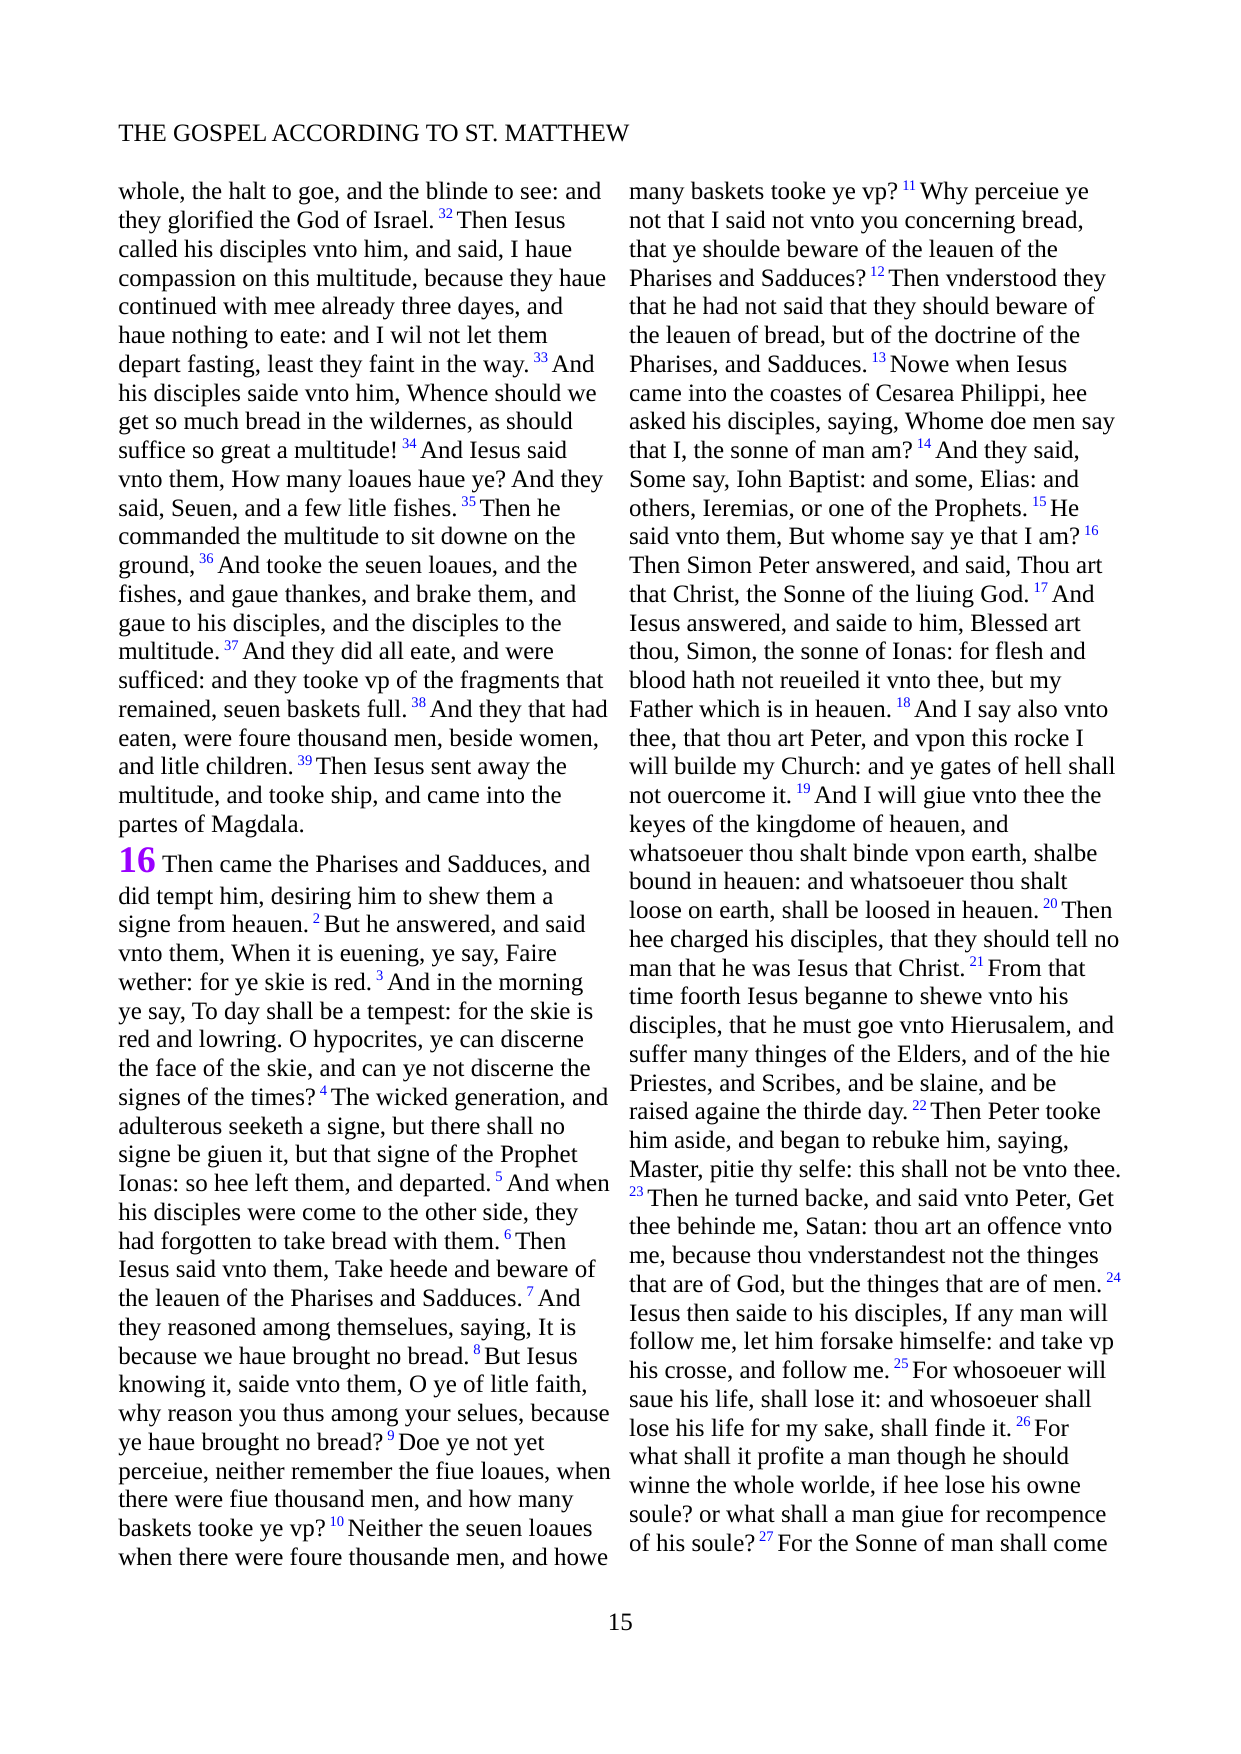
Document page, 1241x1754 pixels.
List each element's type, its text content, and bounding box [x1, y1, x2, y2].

text 16 Then came the Pharises and Sadduces, and did tempt him, desiring him to shew them a signe from heauen. 2 But he answered, and said vnto them, When it is euening, ye say, Faire wether: for ye skie is red. 3 And in the morning ye say, To day shall be a tempest: for the skie is red and lowring. O hypocrites, ye can discerne the face of the skie, and can ye not discerne the signes of the times? 4 The wicked generation, and adulterous seeketh a signe, but there shall no signe be giuen it, but that signe of the Prophet Ionas: so hee left them, and departed. 5 And when his disciples were come to the other side, they had forgotten to take bread with them. 6 Then Iesus said vnto them, Take heede and beware of the leauen of the Pharises and Sadduces. 7 And they reasoned among themselues, saying, It is because we haue brought no bread. 8 But Iesus knowing it, saide vnto them, O ye of litle faith, why reason you thus among your selues, because ye haue brought no bread? 9 Doe ye not yet perceiue, neither remember the fiue loaues, when there were fiue thousand men, and how many baskets tooke ye vp? 10 Neither the seuen loaues when there were foure thousande men, and howe [118, 838, 611, 1571]
text whole, the halt to goe, and the blinde to see: and they glorified the God of Israel. 32 Then Iesus called his disciples vnto him, and said, I haue compassion on this multitude, because they haue continued with mee already three dayes, and haue nothing to eate: and I wil not let them depart fasting, least they faint in the way. 33 And his disciples saide vnto him, Whence should we get so much bread in the wildernes, as should suffice so great a multitude! 34 And Iesus said vnto them, How many loaues haue ye? And they said, Seuen, and a few litle fishes. 35 Then he commanded the multitude to sit downe on the ground, 36 And tooke the seuen loaues, and the fishes, and gaue thankes, and brake them, and gaue to his disciples, and the disciples to the multitude. 37 And they did all eate, and were sufficed: and they tooke vp of the fragments that remained, seuen baskets full. 38 And they that had eaten, were foure thousand men, beside women, and litle children. 39 Then Iesus sent away the multitude, and tooke ship, and came into the partes of Magdala. [118, 176, 611, 838]
text many baskets tooke ye vp? 11 Why perceiue ye not that I said not vnto you concerning bread, that ye shoulde beware of the leauen of the Pharises and Sadduces? 12 Then vnderstood they that he had not said that they should beware of the leauen of bread, but of the doctrine of the Pharises, and Sadduces. 13 Nowe when Iesus came into the coastes of Cesarea Philippi, hee asked his disciples, saying, Whome doe men say that I, the sonne of man am? 14 And they said, Some say, Iohn Baptist: and some, Elias: and others, Ieremias, or one of the Prophets. 15 He said vnto them, But whome say ye that I am? 16 Then Simon Peter answered, and said, Thou art that Christ, the Sonne of the liuing God. 17 And Iesus answered, and saide to him, Blessed art thou, Simon, the sonne of Ionas: for flesh and blood hath not reueiled it vnto thee, but my Father which is in heauen. 18 And I say also vnto thee, that thou art Peter, and vpon this rocke I will builde my Church: and ye gates of hell shall not ouercome it. 19 And I will giue vnto thee the keyes of the kingdome of heauen, and whatsoeuer thou shalt binde vpon earth, shalbe bound in heauen: and whatsoeuer thou shalt loose on earth, shall be loosed in heauen. 20 Then hee charged his disciples, that they should tell no man that he was Iesus that Christ. 21 From that time foorth Iesus beganne to shewe vnto his disciples, that he must goe vnto Hierusalem, and suffer many thinges of the Elders, and of the hie Priestes, and Scribes, and be slaine, and be raised againe the thirde day. 22 Then Peter tooke him aside, and began to rebuke him, saying, Master, pitie thy selfe: this shall not be vnto thee. 23 Then he turned backe, and said vnto Peter, Get thee behinde me, Satan: thou art an offence vnto me, because thou vnderstandest not the thinges that are of God, but the thinges that are of men. 24 Iesus then saide to his disciples, If any man will follow me, let him forsake himselfe: and take vp his crosse, and follow me. 25 For whosoeuer will saue his life, shall lose it: and whosoeuer shall lose his life for my sake, shall finde it. 26 For what shall it profite a man though he should winne the whole worlde, if hee lose his owne soule? or what shall a man giue for recompence of his soule? 27 For the Sonne of man shall come [629, 176, 1122, 1556]
